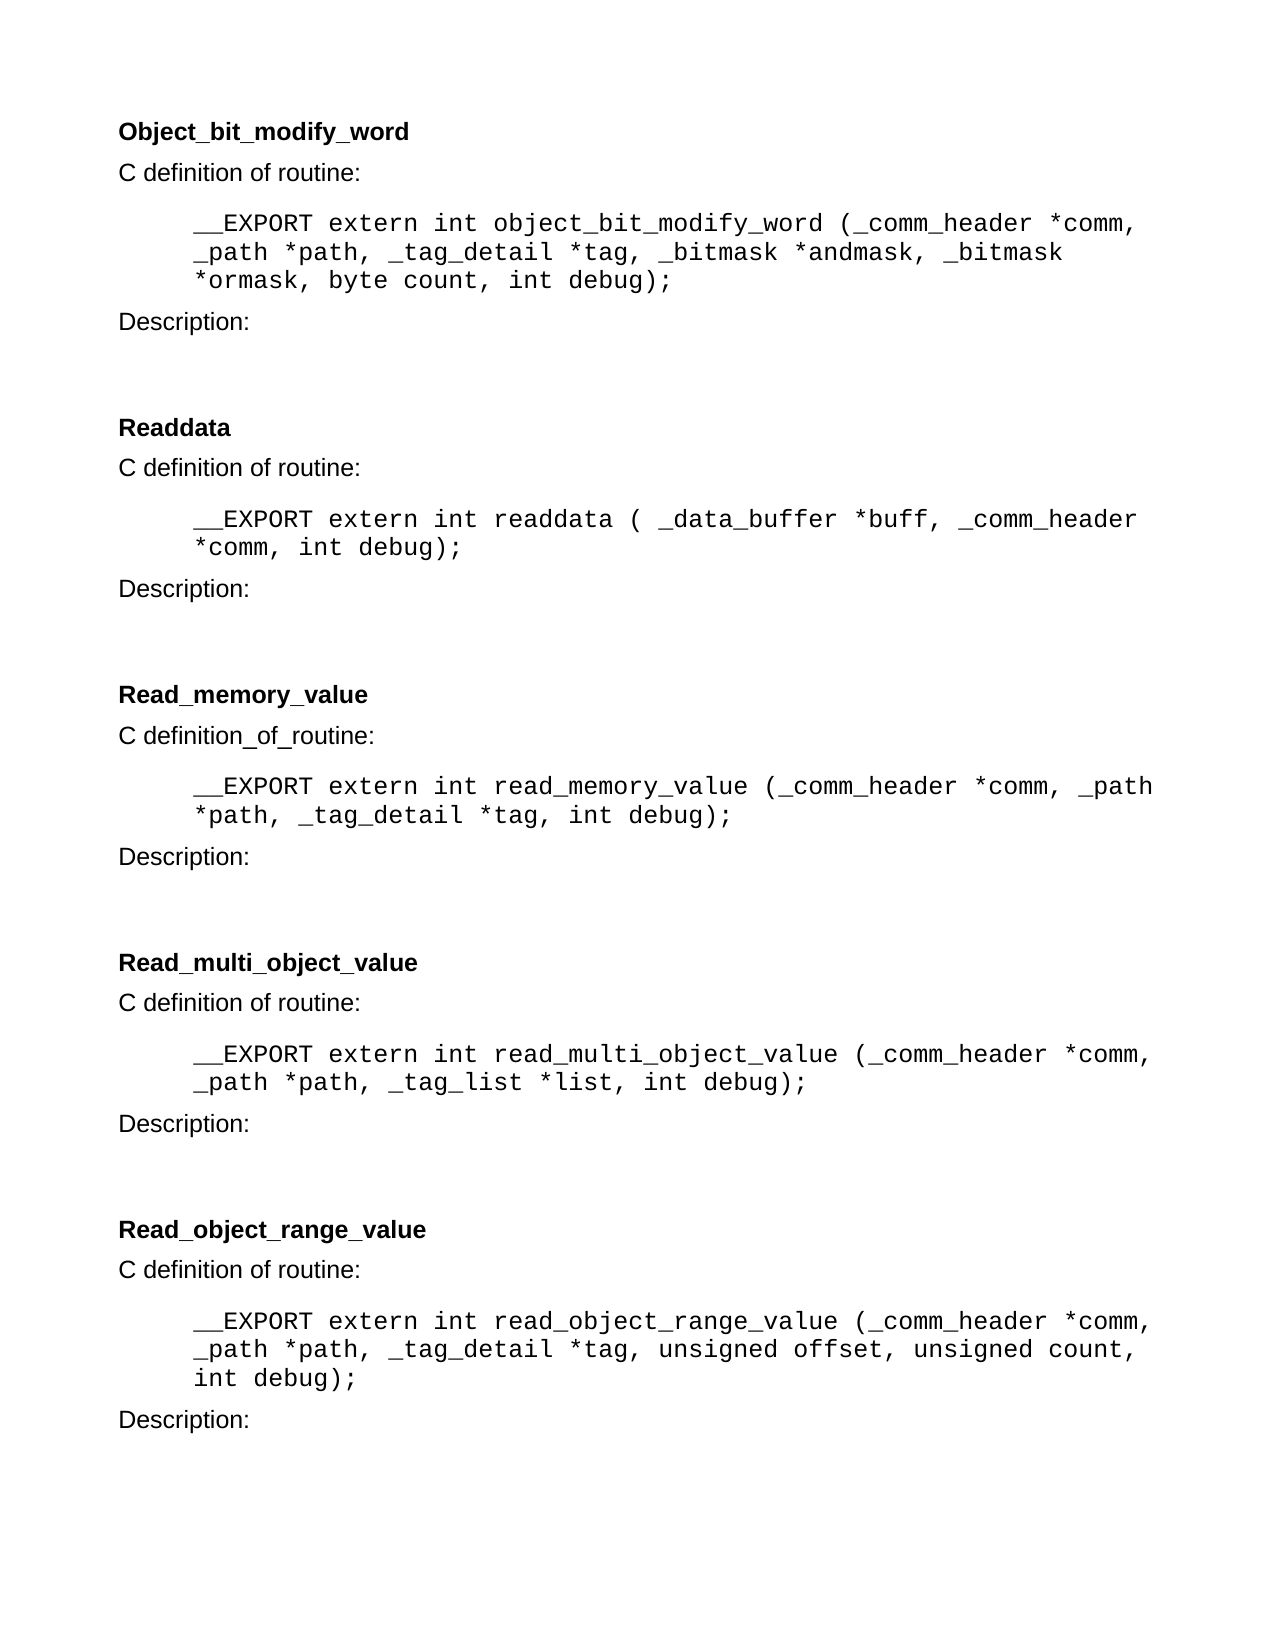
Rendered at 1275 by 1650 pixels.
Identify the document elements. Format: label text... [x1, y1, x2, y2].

subtitle Read_memory_value [118, 681, 1157, 709]
text C definition of routine: [118, 989, 1157, 1017]
text C definition of routine: [118, 158, 1157, 186]
text __EXPORT extern int read_multi_object_value (_comm_header *comm, _path *path, _tag_list *list, int debug); [193, 1041, 1157, 1098]
subtitle Readdata [118, 414, 1157, 442]
subtitle Object_bit_modify_word [118, 118, 1157, 146]
text __EXPORT extern int readdata ( _data_buffer *buff, _comm_header *comm, int debug); [193, 507, 1157, 563]
text __EXPORT extern int object_bit_modify_word (_comm_header *comm, _path *path, _tag_detail *tag, _bitmask *andmask, _bitmask *ormask, byte count, int debug); [193, 211, 1157, 296]
text Description: [118, 308, 1157, 336]
text C definition of routine: [118, 454, 1157, 482]
text C definition_of_routine: [118, 721, 1157, 749]
text Description: [118, 575, 1157, 603]
subtitle Read_object_range_value [118, 1216, 1157, 1243]
text C definition of routine: [118, 1256, 1157, 1284]
text Description: [118, 1405, 1157, 1433]
text Description: [118, 1110, 1157, 1138]
text __EXPORT extern int read_memory_value (_comm_header *comm, _path *path, _tag_detail *tag, int debug); [193, 774, 1157, 831]
subtitle Read_multi_object_value [118, 948, 1157, 976]
text Description: [118, 842, 1157, 870]
text __EXPORT extern int read_object_range_value (_comm_header *comm, _path *path, _tag_detail *tag, unsigned offset, unsigned count, int debug); [193, 1308, 1157, 1393]
